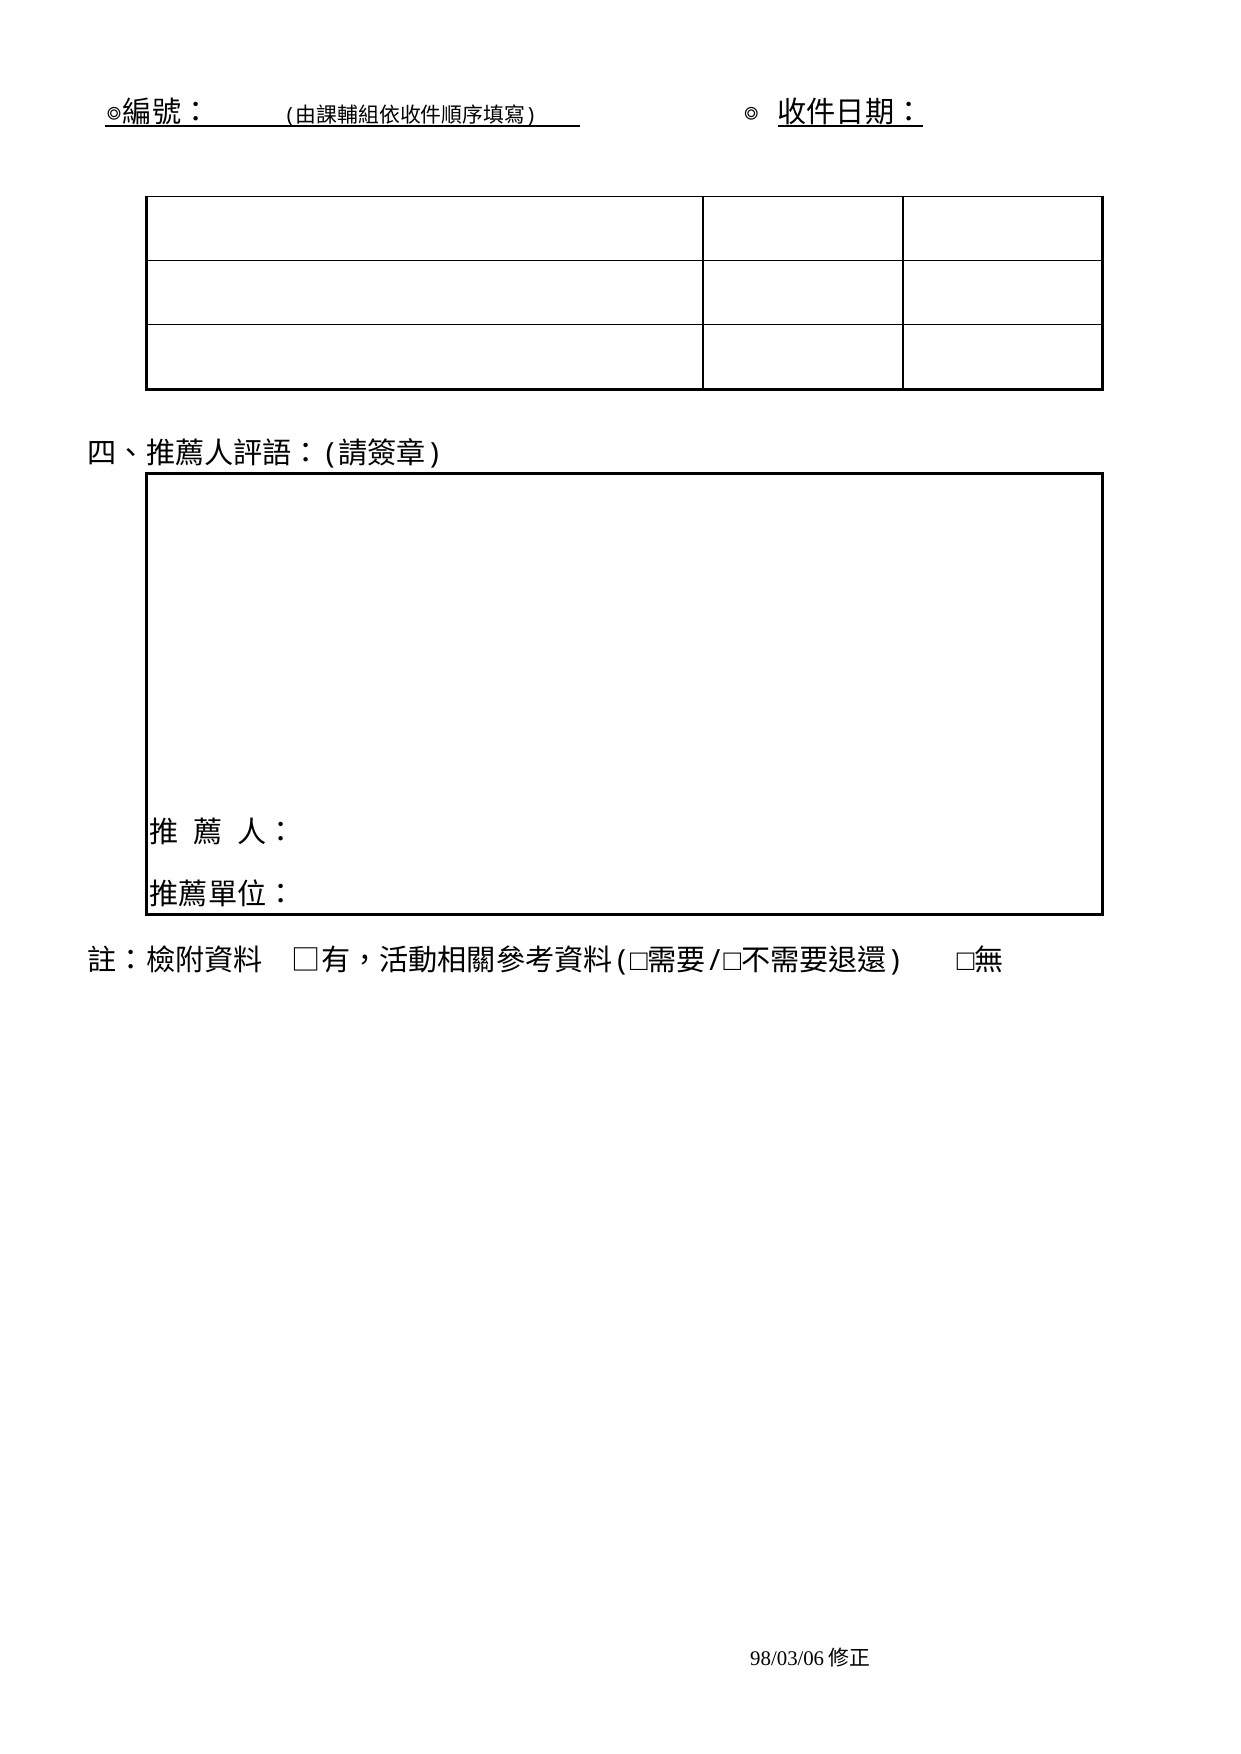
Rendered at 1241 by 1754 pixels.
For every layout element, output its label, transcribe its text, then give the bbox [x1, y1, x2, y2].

table_cell [904, 325, 1101, 388]
table_cell [904, 197, 1101, 260]
table_cell [704, 197, 902, 260]
table_cell [904, 261, 1101, 324]
table_cell [148, 325, 702, 388]
text 四、推薦人評語：(請簽章) [87, 410, 1100, 472]
table_cell [148, 261, 702, 324]
text 註：檢附資料 □有，活動相關參考資料(□需要/□不需要退還) □無 [87, 916, 1100, 978]
table_cell [704, 325, 902, 388]
table_header 推 薦 人： 推薦單位： [148, 475, 1101, 913]
table_cell [704, 261, 902, 324]
table_cell [148, 197, 702, 260]
